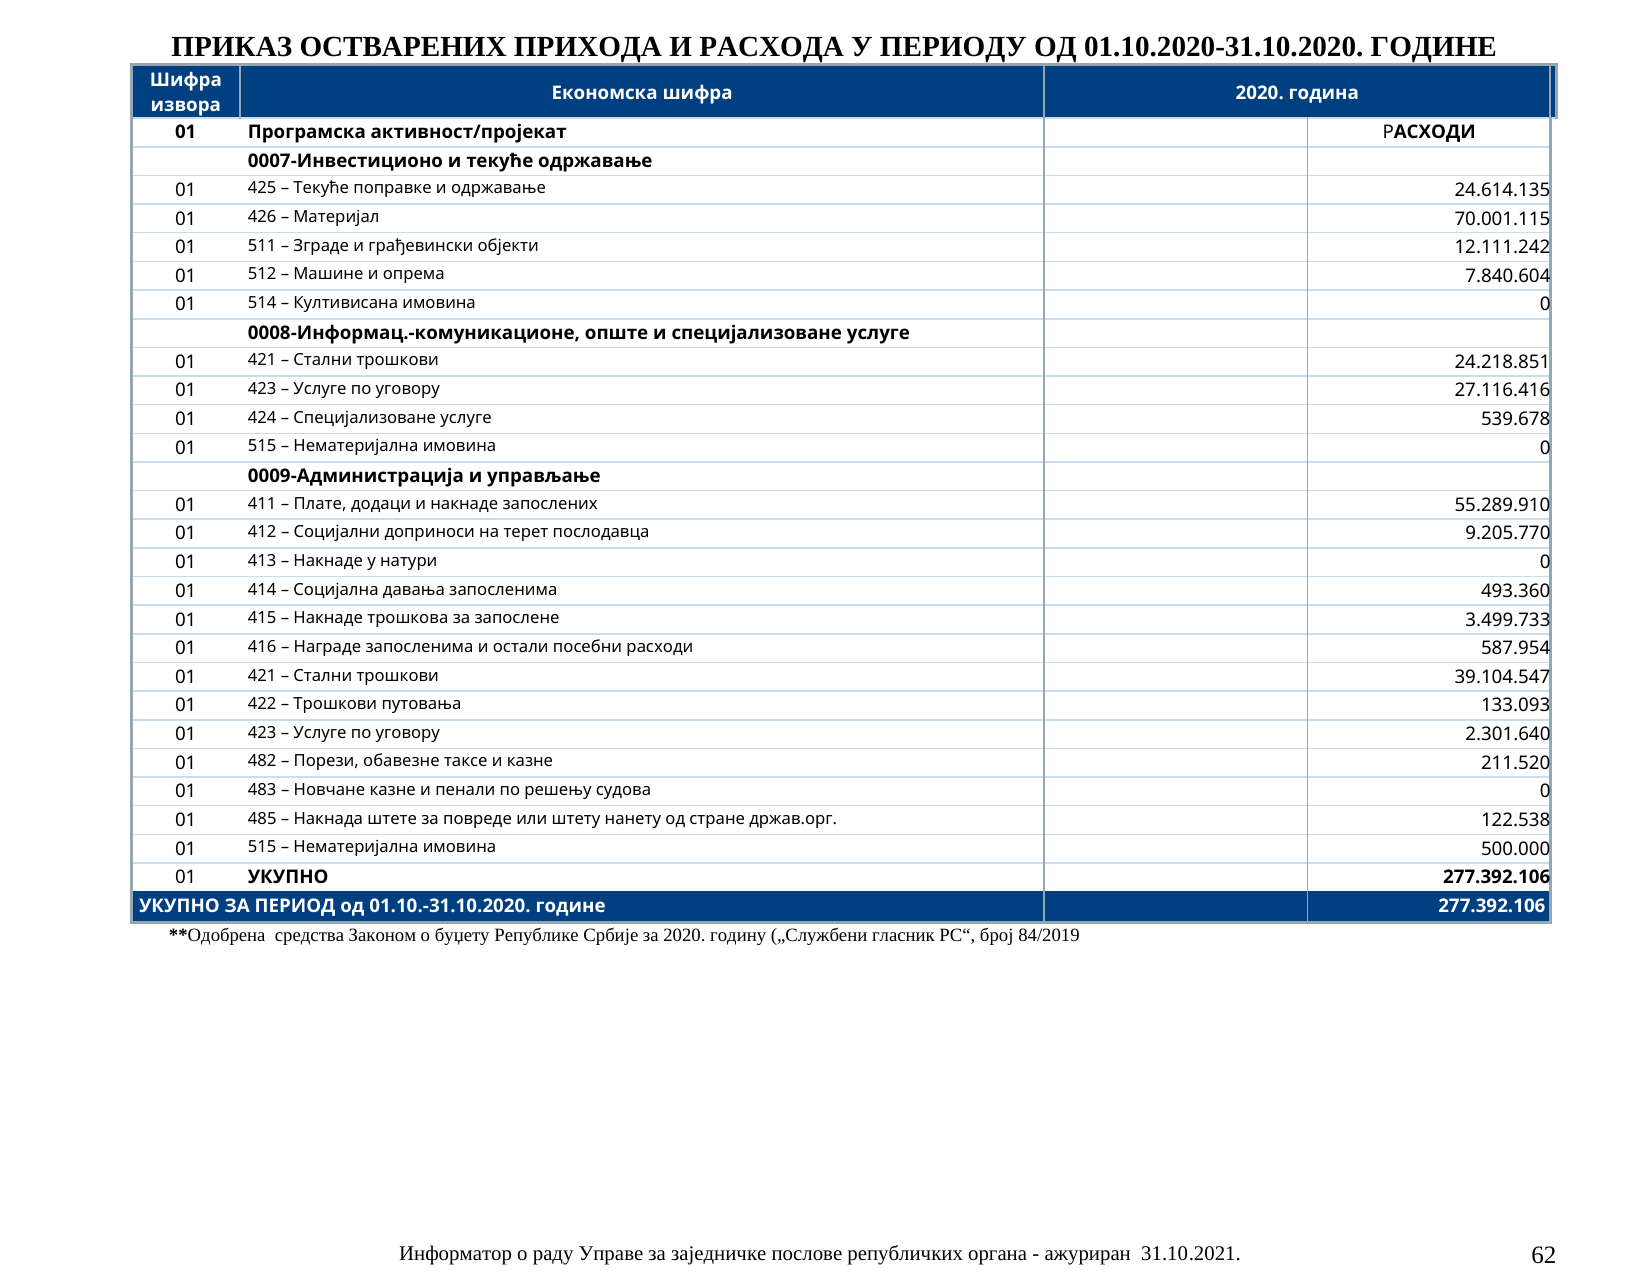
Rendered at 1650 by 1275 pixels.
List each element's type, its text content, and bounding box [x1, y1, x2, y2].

table_cell [1308, 320, 1549, 346]
table_cell [1045, 291, 1307, 318]
table_cell [1045, 663, 1307, 690]
table_cell РАСХОДИ [1308, 119, 1549, 146]
table_cell [1045, 749, 1307, 776]
table_cell [133, 320, 240, 346]
table_cell [1552, 518, 1556, 547]
table_cell 01 [133, 262, 240, 289]
table_cell 425 – Текуће поправке и одржавање [240, 176, 1043, 203]
table_cell 493.360 [1308, 577, 1549, 604]
table_cell 539.678 [1308, 405, 1549, 432]
table_cell [1552, 747, 1556, 776]
table_cell [1552, 834, 1556, 862]
table_cell 01 [133, 377, 240, 404]
table_cell [1045, 262, 1307, 289]
table_cell [1045, 721, 1307, 747]
table_cell 01 [133, 692, 240, 719]
table_cell 7.840.604 [1308, 262, 1549, 289]
table_cell 01 [133, 119, 240, 146]
table_cell 482 – Порези, обавезне таксе и казне [240, 749, 1043, 776]
table_cell [1552, 346, 1556, 375]
table_cell 01 [133, 405, 240, 432]
table_cell [133, 463, 240, 490]
table_header Шифра извора [133, 66, 239, 117]
table_cell [1045, 778, 1307, 805]
table_cell 0007-Инвестиционо и текуће одржавање [240, 148, 1043, 174]
table_cell Програмска активност/пројекат [240, 119, 1043, 146]
table_cell 411 – Плате, додаци и накнаде запослених [240, 491, 1043, 518]
table_cell 122.538 [1308, 806, 1549, 833]
table_cell [1552, 261, 1556, 289]
table_cell [1552, 633, 1556, 662]
table_cell 277.392.106 [1308, 891, 1549, 921]
table_cell 0 [1308, 291, 1549, 318]
text ПРИКАЗ ОСТВАРЕНИХ ПРИХОДА И РАСХОДА У ПЕРИОДУ ОД 01.10.2020-31.10.2020. ГОДИНЕ [112, 29, 1556, 63]
table_cell 01 [133, 491, 240, 518]
table_cell 422 – Трошкови путовања [240, 692, 1043, 719]
table_cell 01 [133, 577, 240, 604]
table_cell 0008-Информац.-комуникационе, опште и специјализоване услуге [240, 320, 1043, 346]
table_cell [1552, 375, 1556, 404]
table_cell [1045, 348, 1307, 375]
table_cell [1308, 148, 1549, 174]
table_cell [1552, 433, 1556, 461]
table_cell 39.104.547 [1308, 663, 1549, 690]
table_cell [1552, 232, 1556, 261]
table_header 2020. година [1045, 66, 1549, 117]
table_cell [1552, 690, 1556, 719]
table_cell [1045, 606, 1307, 633]
table_cell 24.614.135 [1308, 176, 1549, 203]
table_cell [1552, 146, 1556, 174]
table_cell [1045, 377, 1307, 404]
table_cell 0 [1308, 778, 1549, 805]
table_cell 01 [133, 606, 240, 633]
table_cell [1552, 547, 1556, 576]
table_cell [1552, 461, 1556, 490]
table_cell 515 – Нематеријална имовина [240, 434, 1043, 461]
table_cell 587.954 [1308, 635, 1549, 662]
table_cell [1552, 662, 1556, 690]
table_cell [1552, 318, 1556, 346]
table_cell 416 – Награде запосленима и остали посебни расходи [240, 635, 1043, 662]
table_cell 424 – Специјализоване услуге [240, 405, 1043, 432]
table_cell [1552, 490, 1556, 518]
table_cell 485 – Накнада штете за повреде или штету нанету од стране држав.орг. [240, 806, 1043, 833]
table_cell [1045, 205, 1307, 232]
table_cell 0009-Администрација и управљање [240, 463, 1043, 490]
table_cell [1045, 405, 1307, 432]
table_cell 514 – Култивисана имовина [240, 291, 1043, 318]
table_cell 01 [133, 205, 240, 232]
table_cell 01 [133, 778, 240, 805]
table_cell 27.116.416 [1308, 377, 1549, 404]
table_header Економска шифра [241, 66, 1043, 117]
table_cell [1552, 862, 1556, 891]
table_cell [1552, 576, 1556, 604]
table_cell [1045, 491, 1307, 518]
table_cell [1045, 176, 1307, 203]
table_cell [1045, 434, 1307, 461]
table_cell [1045, 864, 1307, 891]
table_cell 12.111.242 [1308, 233, 1549, 261]
table_cell 01 [133, 520, 240, 547]
table_cell 423 – Услуге по уговору [240, 377, 1043, 404]
table_cell [1552, 805, 1556, 833]
table_cell 70.001.115 [1308, 205, 1549, 232]
table_cell 415 – Накнаде трошкова за запослене [240, 606, 1043, 633]
table_cell 515 – Нематеријална имовина [240, 835, 1043, 862]
table_cell [1552, 404, 1556, 432]
text **Одобрена средства Законом о буџету Републике Србије за 2020. годину („Службени гласник РС“, број 84/2019 [169, 924, 1556, 945]
table_cell 414 – Социјална давања запосленима [240, 577, 1043, 604]
table_cell [1045, 577, 1307, 604]
table_cell [1552, 203, 1556, 232]
table_cell [1552, 776, 1556, 805]
table_cell 01 [133, 635, 240, 662]
table_cell 01 [133, 749, 240, 776]
table_header [1551, 66, 1555, 117]
table_cell [1552, 891, 1556, 921]
table_cell [1552, 119, 1556, 146]
table_cell 133.093 [1308, 692, 1549, 719]
table_cell [1045, 549, 1307, 576]
table_cell [1045, 635, 1307, 662]
table_cell 0 [1308, 549, 1549, 576]
table_cell 01 [133, 176, 240, 203]
table_cell [1552, 289, 1556, 318]
table_cell [1045, 891, 1307, 921]
table_cell 2.301.640 [1308, 721, 1549, 747]
table_cell 500.000 [1308, 835, 1549, 862]
table_cell [1552, 604, 1556, 633]
table_cell 01 [133, 434, 240, 461]
table_cell УКУПНО ЗА ПЕРИОД од 01.10.-31.10.2020. године [133, 891, 1043, 921]
table_cell [1045, 692, 1307, 719]
table_cell [1552, 719, 1556, 747]
table_cell [1045, 806, 1307, 833]
table_cell 277.392.106 [1308, 864, 1549, 891]
table_cell 512 – Машине и опрема [240, 262, 1043, 289]
table_cell 01 [133, 291, 240, 318]
table_cell [1552, 175, 1556, 203]
table_cell 211.520 [1308, 749, 1549, 776]
table_cell 412 – Социјални доприноси на терет послодавца [240, 520, 1043, 547]
table_cell [1308, 463, 1549, 490]
table_cell [133, 148, 240, 174]
table_cell 0 [1308, 434, 1549, 461]
table_cell 55.289.910 [1308, 491, 1549, 518]
table_cell [1045, 520, 1307, 547]
table_cell 01 [133, 721, 240, 747]
table_cell [1045, 119, 1307, 146]
table_cell 01 [133, 348, 240, 375]
table_cell 421 – Стални трошкови [240, 348, 1043, 375]
table_cell 24.218.851 [1308, 348, 1549, 375]
table_cell [1045, 148, 1307, 174]
table_cell 01 [133, 806, 240, 833]
table_cell 01 [133, 549, 240, 576]
table_cell УКУПНО [240, 864, 1043, 891]
table_cell 421 – Стални трошкови [240, 663, 1043, 690]
table_cell [1045, 835, 1307, 862]
table_cell 511 – Зграде и грађевински објекти [240, 233, 1043, 261]
table_cell 01 [133, 835, 240, 862]
table_cell 426 – Материјал [240, 205, 1043, 232]
table_cell 423 – Услуге по уговору [240, 721, 1043, 747]
table_cell 9.205.770 [1308, 520, 1549, 547]
table_cell 483 – Новчане казне и пенали по решењу судова [240, 778, 1043, 805]
table_cell 01 [133, 864, 240, 891]
table_cell 3.499.733 [1308, 606, 1549, 633]
table_cell [1045, 233, 1307, 261]
table_cell [1045, 320, 1307, 346]
table_cell 01 [133, 663, 240, 690]
table_cell 01 [133, 233, 240, 261]
table_cell [1045, 463, 1307, 490]
table_cell 413 – Накнаде у натури [240, 549, 1043, 576]
